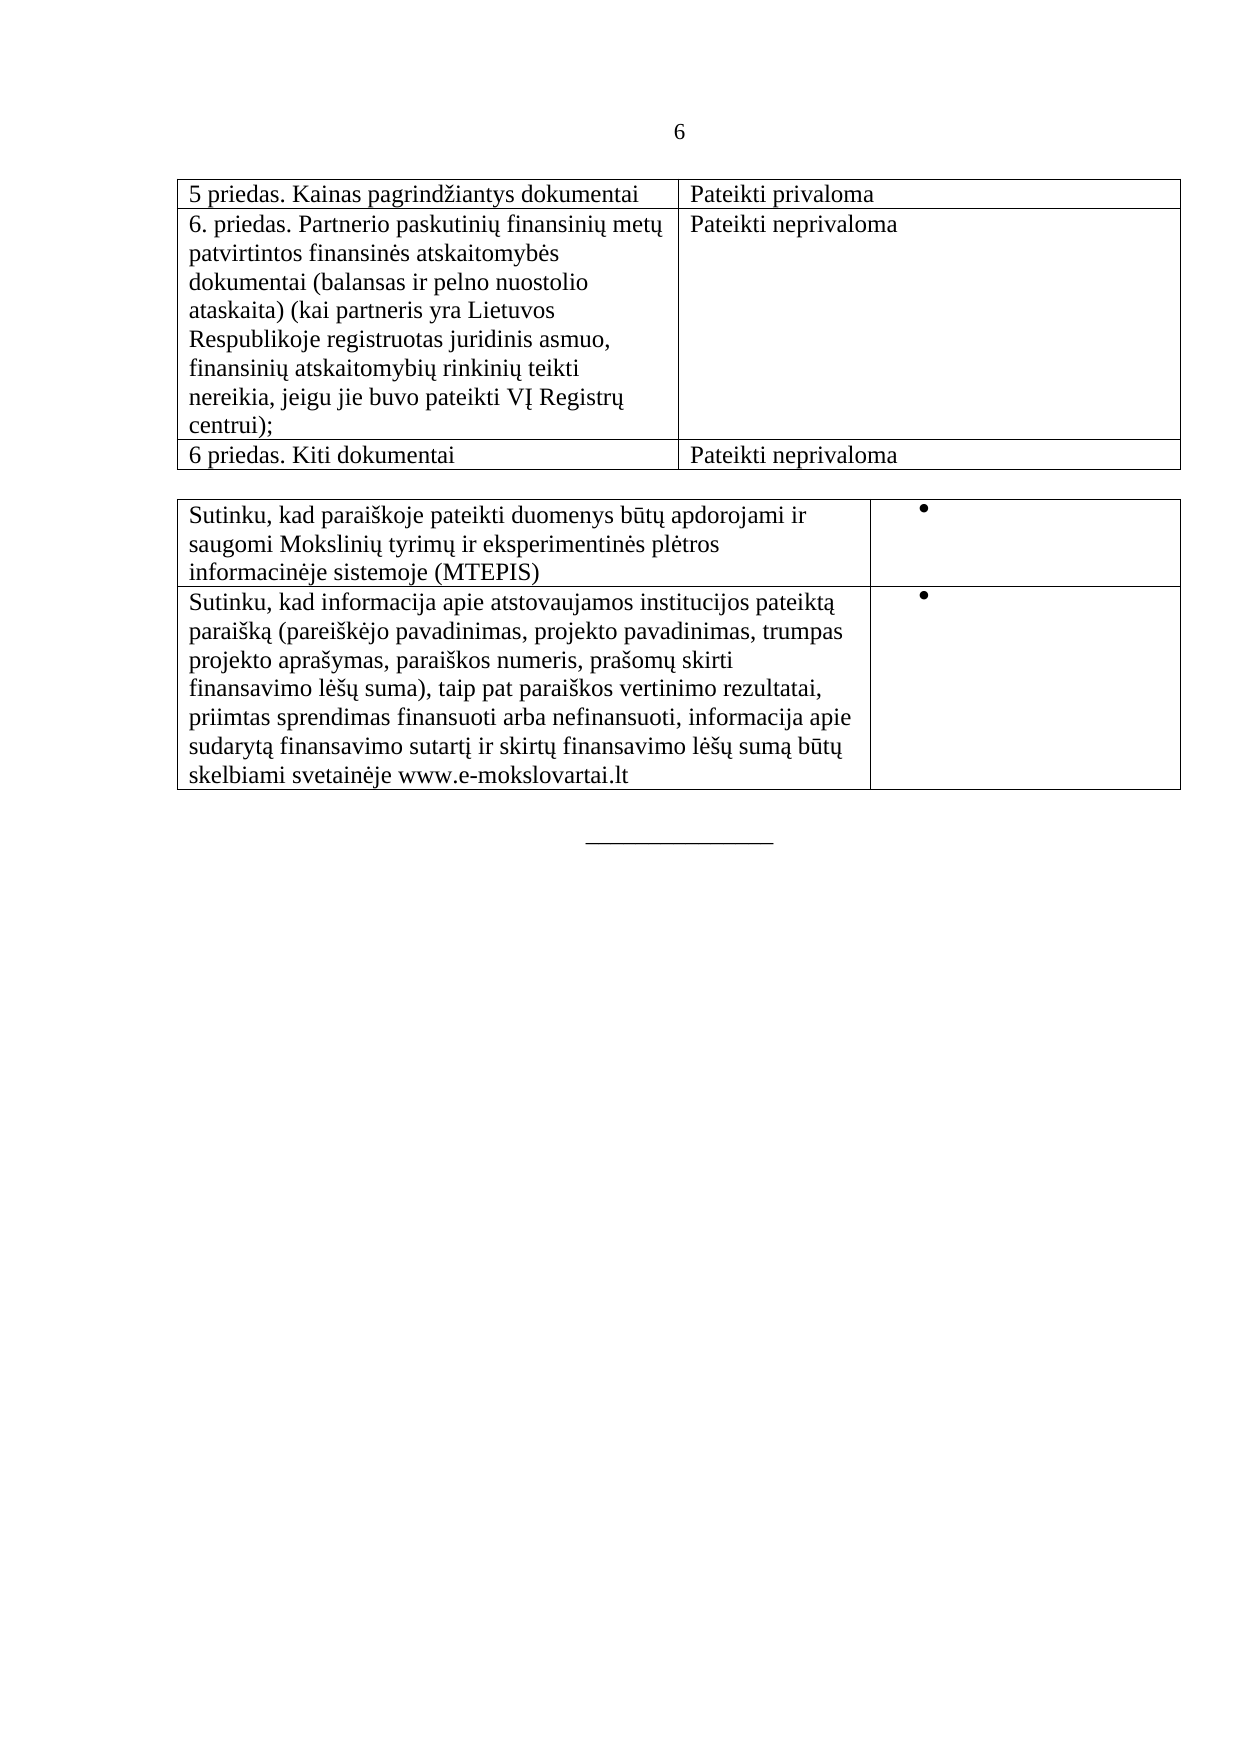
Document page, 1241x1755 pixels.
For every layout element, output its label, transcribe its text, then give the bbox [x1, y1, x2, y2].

table_cell Pateikti neprivaloma [679, 440, 1180, 469]
table_cell 6 priedas. Kiti dokumentai [178, 440, 678, 469]
text _______________ [177, 818, 1181, 847]
table_cell 6. priedas. Partnerio paskutinių finansinių metų patvirtintos finansinės atskaitomybės dokumentai (balansas ir pelno nuostolio ataskaita) (kai partneris yra Lietuvos Respublikoje registruotas juridinis asmuo, finansinių atskaitomybių rinkinių teikti nereikia, jeigu jie buvo pateikti VĮ Registrų centrui); [178, 209, 678, 439]
table_cell 5 priedas. Kainas pagrindžiantys dokumentai [178, 180, 678, 208]
table_cell Sutinku, kad informacija apie atstovaujamos institucijos pateiktą paraišką (pareiškėjo pavadinimas, projekto pavadinimas, trumpas projekto aprašymas, paraiškos numeris, prašomų skirti finansavimo lėšų suma), taip pat paraiškos vertinimo rezultatai, priimtas sprendimas finansuoti arba nefinansuoti, informacija apie sudarytą finansavimo sutartį ir skirtų finansavimo lėšų sumą būtų skelbiami svetainėje www.e-mokslovartai.lt [178, 587, 870, 788]
table_cell Pateikti neprivaloma [679, 209, 1180, 439]
table_cell Pateikti privaloma [679, 180, 1180, 208]
table_header  [871, 500, 1180, 586]
table_cell  [871, 587, 1180, 788]
table_header Sutinku, kad paraiškoje pateikti duomenys būtų apdorojami ir saugomi Mokslinių tyrimų ir eksperimentinės plėtros informacinėje sistemoje (MTEPIS) [178, 500, 870, 586]
